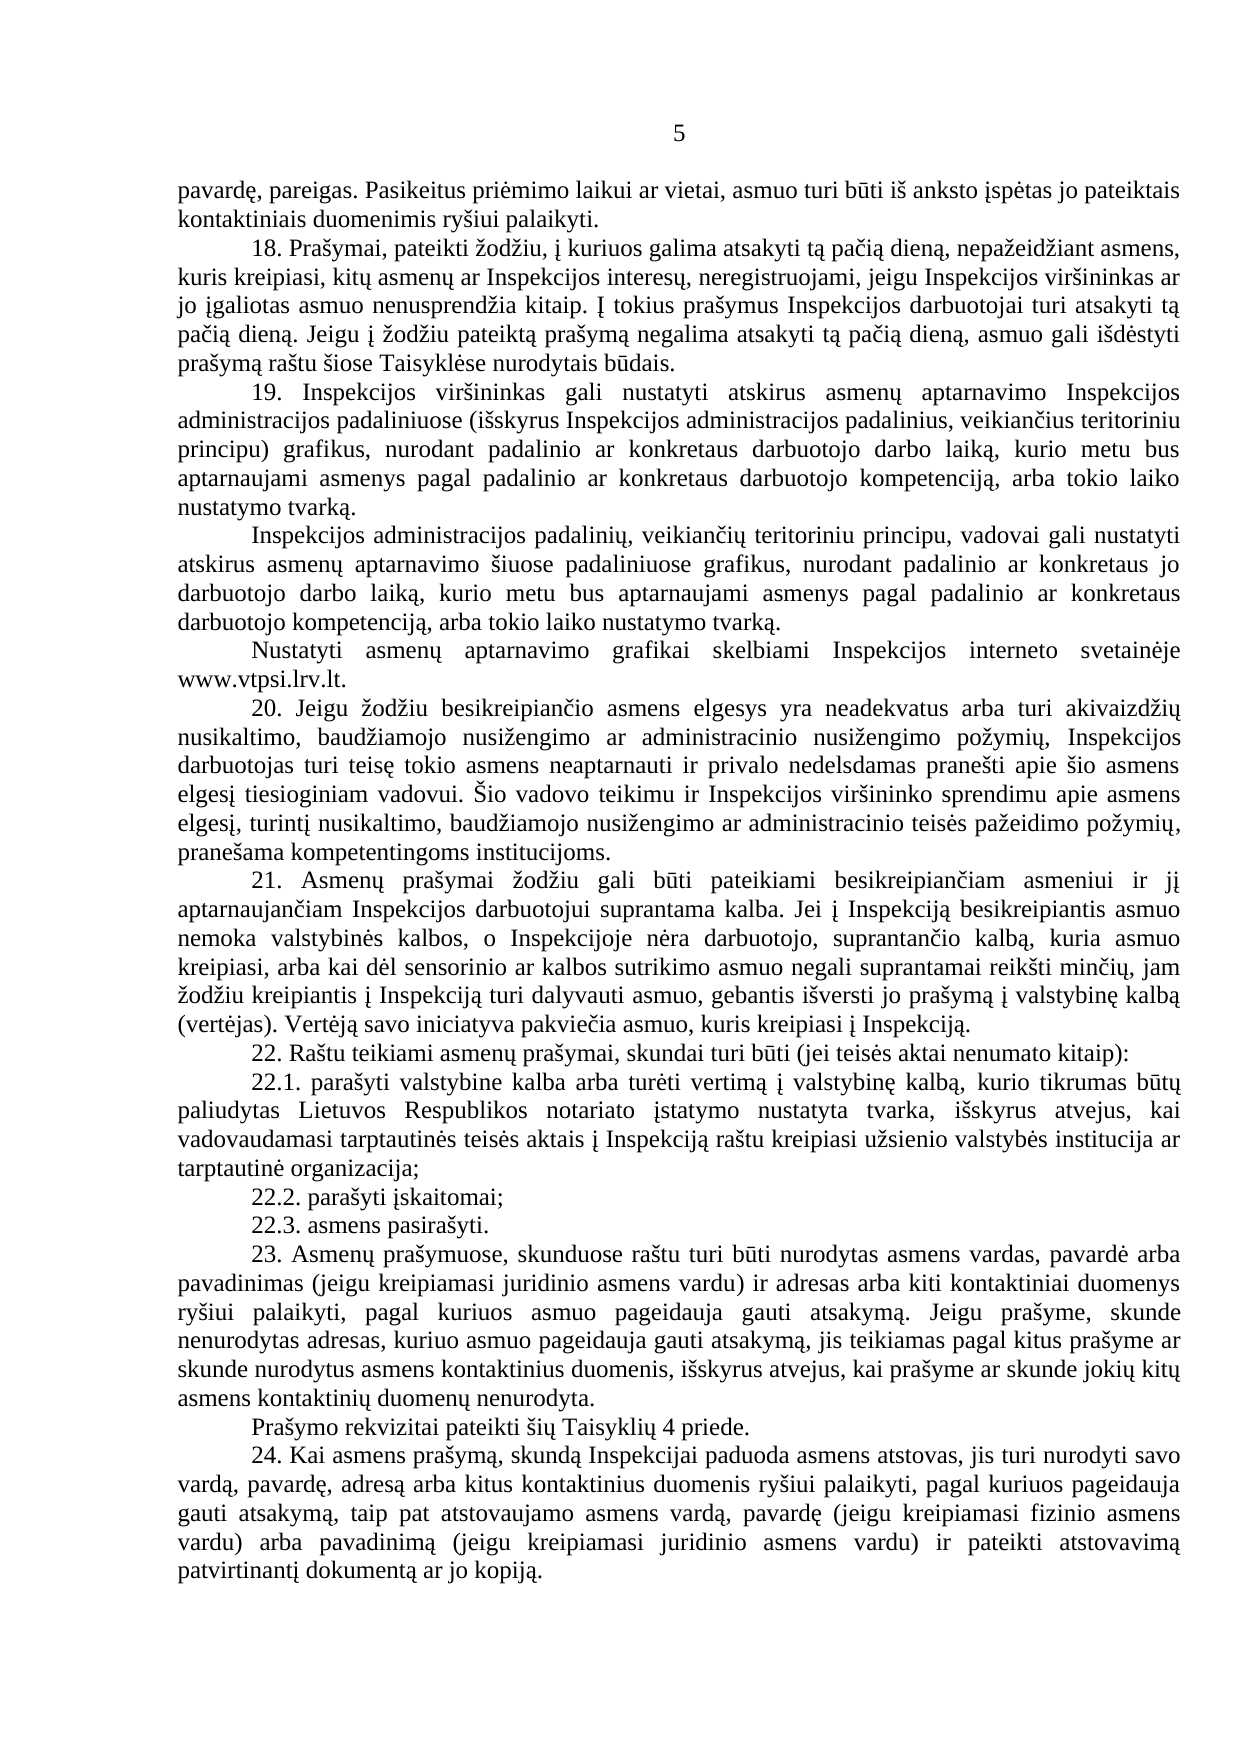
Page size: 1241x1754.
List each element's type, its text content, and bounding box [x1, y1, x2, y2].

text 22.2. parašyti įskaitomai; [177, 1182, 1181, 1211]
text 23. Asmenų prašymuose, skunduose raštu turi būti nurodytas asmens vardas, pavardė arba pavadinimas (jeigu kreipiamasi juridinio asmens vardu) ir adresas arba kiti kontaktiniai duomenys ryšiui palaikyti, pagal kuriuos asmuo pageidauja gauti atsakymą. Jeigu prašyme, skunde nenurodytas adresas, kuriuo asmuo pageidauja gauti atsakymą, jis teikiamas pagal kitus prašyme ar skunde nurodytus asmens kontaktinius duomenis, išskyrus atvejus, kai prašyme ar skunde jokių kitų asmens kontaktinių duomenų nenurodyta. [177, 1239, 1181, 1412]
text Inspekcijos administracijos padalinių, veikiančių teritoriniu principu, vadovai gali nustatyti atskirus asmenų aptarnavimo šiuose padaliniuose grafikus, nurodant padalinio ar konkretaus jo darbuotojo darbo laiką, kurio metu bus aptarnaujami asmenys pagal padalinio ar konkretaus darbuotojo kompetenciją, arba tokio laiko nustatymo tvarką. [177, 521, 1181, 636]
text 22.1. parašyti valstybine kalba arba turėti vertimą į valstybinę kalbą, kurio tikrumas būtų paliudytas Lietuvos Respublikos notariato įstatymo nustatyta tvarka, išskyrus atvejus, kai vadovaudamasi tarptautinės teisės aktais į Inspekciją raštu kreipiasi užsienio valstybės institucija ar tarptautinė organizacija; [177, 1067, 1181, 1182]
text 24. Kai asmens prašymą, skundą Inspekcijai paduoda asmens atstovas, jis turi nurodyti savo vardą, pavardę, adresą arba kitus kontaktinius duomenis ryšiui palaikyti, pagal kuriuos pageidauja gauti atsakymą, taip pat atstovaujamo asmens vardą, pavardę (jeigu kreipiamasi fizinio asmens vardu) arba pavadinimą (jeigu kreipiamasi juridinio asmens vardu) ir pateikti atstovavimą patvirtinantį dokumentą ar jo kopiją. [177, 1441, 1181, 1584]
text 22.3. asmens pasirašyti. [177, 1211, 1181, 1239]
text 21. Asmenų prašymai žodžiu gali būti pateikiami besikreipiančiam asmeniui ir jį aptarnaujančiam Inspekcijos darbuotojui suprantama kalba. Jei į Inspekciją besikreipiantis asmuo nemoka valstybinės kalbos, o Inspekcijoje nėra darbuotojo, suprantančio kalbą, kuria asmuo kreipiasi, arba kai dėl sensorinio ar kalbos sutrikimo asmuo negali suprantamai reikšti minčių, jam žodžiu kreipiantis į Inspekciją turi dalyvauti asmuo, gebantis išversti jo prašymą į valstybinę kalbą (vertėjas). Vertėją savo iniciatyva pakviečia asmuo, kuris kreipiasi į Inspekciją. [177, 866, 1181, 1038]
text 22. Raštu teikiami asmenų prašymai, skundai turi būti (jei teisės aktai nenumato kitaip): [177, 1038, 1181, 1067]
text Prašymo rekvizitai pateikti šių Taisyklių 4 priede. [177, 1412, 1181, 1441]
text 20. Jeigu žodžiu besikreipiančio asmens elgesys yra neadekvatus arba turi akivaizdžių nusikaltimo, baudžiamojo nusižengimo ar administracinio nusižengimo požymių, Inspekcijos darbuotojas turi teisę tokio asmens neaptarnauti ir privalo nedelsdamas pranešti apie šio asmens elgesį tiesioginiam vadovui. Šio vadovo teikimu ir Inspekcijos viršininko sprendimu apie asmens elgesį, turintį nusikaltimo, baudžiamojo nusižengimo ar administracinio teisės pažeidimo požymių, pranešama kompetentingoms institucijoms. [177, 693, 1181, 866]
text 19. Inspekcijos viršininkas gali nustatyti atskirus asmenų aptarnavimo Inspekcijos administracijos padaliniuose (išskyrus Inspekcijos administracijos padalinius, veikiančius teritoriniu principu) grafikus, nurodant padalinio ar konkretaus darbuotojo darbo laiką, kurio metu bus aptarnaujami asmenys pagal padalinio ar konkretaus darbuotojo kompetenciją, arba tokio laiko nustatymo tvarką. [177, 377, 1181, 521]
text pavardę, pareigas. Pasikeitus priėmimo laikui ar vietai, asmuo turi būti iš anksto įspėtas jo pateiktais kontaktiniais duomenimis ryšiui palaikyti. [177, 176, 1181, 233]
text Nustatyti asmenų aptarnavimo grafikai skelbiami Inspekcijos interneto svetainėje www.vtpsi.lrv.lt. [177, 636, 1181, 693]
text 18. Prašymai, pateikti žodžiu, į kuriuos galima atsakyti tą pačią dieną, nepažeidžiant asmens, kuris kreipiasi, kitų asmenų ar Inspekcijos interesų, neregistruojami, jeigu Inspekcijos viršininkas ar jo įgaliotas asmuo nenusprendžia kitaip. Į tokius prašymus Inspekcijos darbuotojai turi atsakyti tą pačią dieną. Jeigu į žodžiu pateiktą prašymą negalima atsakyti tą pačią dieną, asmuo gali išdėstyti prašymą raštu šiose Taisyklėse nurodytais būdais. [177, 233, 1181, 377]
